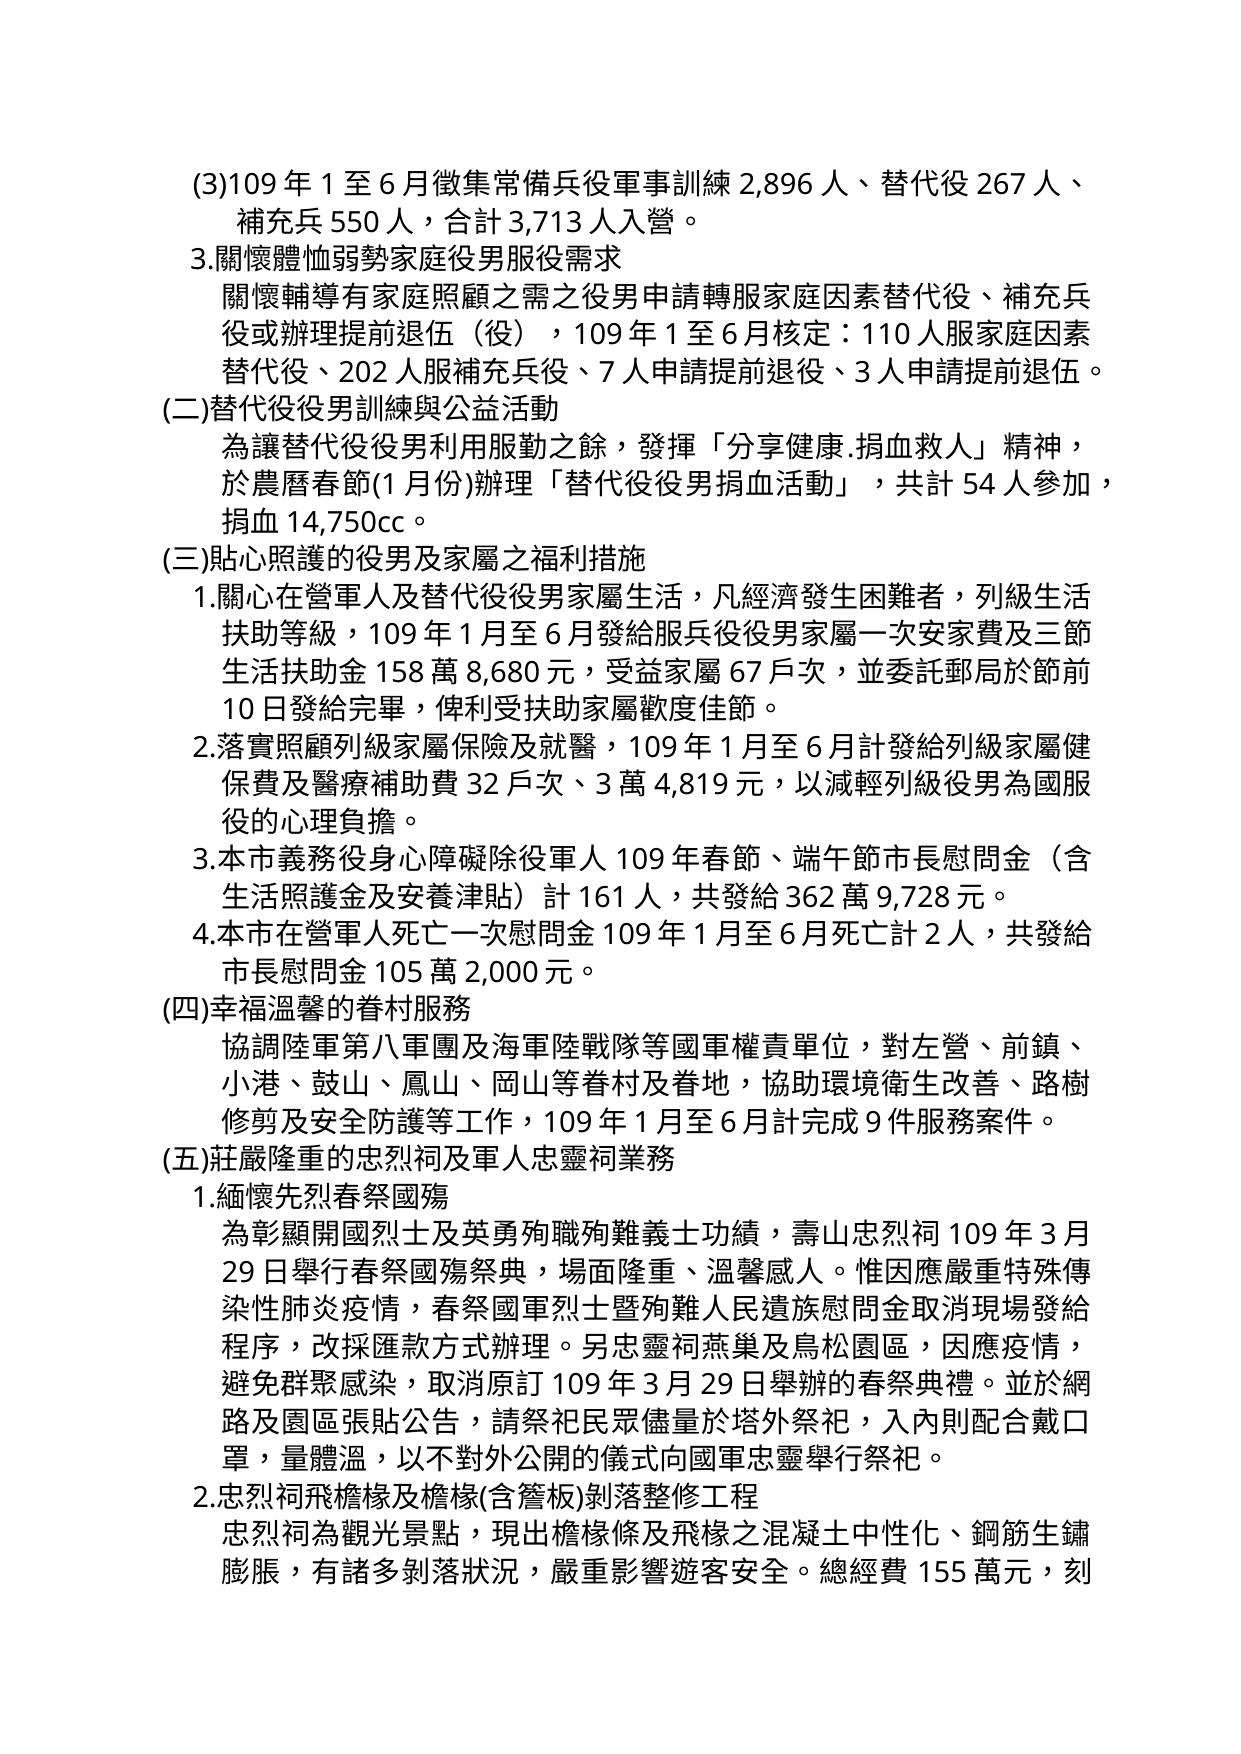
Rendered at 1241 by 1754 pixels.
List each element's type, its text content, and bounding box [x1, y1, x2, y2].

text (四)幸福溫馨的眷村服務 [162, 989, 1092, 1027]
text 1.關心在營軍人及替代役役男家屬生活，凡經濟發生困難者，列級生活扶助等級，109年1月至6月發給服兵役役男家屬一次安家費及三節生活扶助金158萬8,680元，受益家屬67戶次，並委託郵局於節前10日發給完畢，俾利受扶助家屬歡度佳節。 [192, 577, 1092, 727]
text (五)莊嚴隆重的忠烈祠及軍人忠靈祠業務 [162, 1139, 1092, 1177]
text 關懷輔導有家庭照顧之需之役男申請轉服家庭因素替代役、補充兵役或辦理提前退伍（役），109年1至6月核定：110人服家庭因素替代役、202人服補充兵役、7人申請提前退役、3人申請提前退伍。 [221, 277, 1092, 389]
text 2.忠烈祠飛檐椽及檐椽(含簷板)剝落整修工程 [162, 1477, 1092, 1514]
text 3.本市義務役身心障礙除役軍人109年春節、端午節市長慰問金（含生活照護金及安養津貼）計161人，共發給362萬9,728元。 [192, 839, 1092, 914]
text 為讓替代役役男利用服勤之餘，發揮「分享健康.捐血救人」精神，於農曆春節(1月份)辦理「替代役役男捐血活動」，共計54人參加，捐血14,750cc。 [221, 427, 1092, 539]
text 2.落實照顧列級家屬保險及就醫，109年1月至6月計發給列級家屬健保費及醫療補助費32戶次、3萬4,819元，以減輕列級役男為國服役的心理負擔。 [192, 727, 1092, 839]
text (二)替代役役男訓練與公益活動 [162, 389, 1092, 427]
text 1.緬懷先烈春祭國殤 [191, 1177, 1092, 1214]
text 為彰顯開國烈士及英勇殉職殉難義士功績，壽山忠烈祠109年3月29日舉行春祭國殤祭典，場面隆重、溫馨感人。惟因應嚴重特殊傳染性肺炎疫情，春祭國軍烈士暨殉難人民遺族慰問金取消現場發給程序，改採匯款方式辦理。另忠靈祠燕巢及鳥松園區，因應疫情，避免群聚感染，取消原訂109年3月29日舉辦的春祭典禮。並於網路及園區張貼公告，請祭祀民眾儘量於塔外祭祀，入內則配合戴口罩，量體溫，以不對外公開的儀式向國軍忠靈舉行祭祀。 [221, 1214, 1092, 1477]
text 4.本市在營軍人死亡一次慰問金109年1月至6月死亡計2人，共發給市長慰問金105萬2,000元。 [192, 914, 1092, 989]
text 協調陸軍第八軍團及海軍陸戰隊等國軍權責單位，對左營、前鎮、小港、鼓山、鳳山、岡山等眷村及眷地，協助環境衛生改善、路樹修剪及安全防護等工作，109年1月至6月計完成9件服務案件。 [221, 1027, 1092, 1139]
text (3)109年1至6月徵集常備兵役軍事訓練2,896人、替代役267人、補充兵550人，合計3,713人入營。 [193, 164, 1092, 239]
text 忠烈祠為觀光景點，現出檐椽條及飛椽之混凝土中性化、鋼筋生鏽膨脹，有諸多剝落狀況，嚴重影響遊客安全。總經費155萬元，刻 [221, 1514, 1092, 1589]
text 3.關懷體恤弱勢家庭役男服役需求 [162, 239, 1092, 277]
text (三)貼心照護的役男及家屬之福利措施 [162, 539, 1092, 577]
